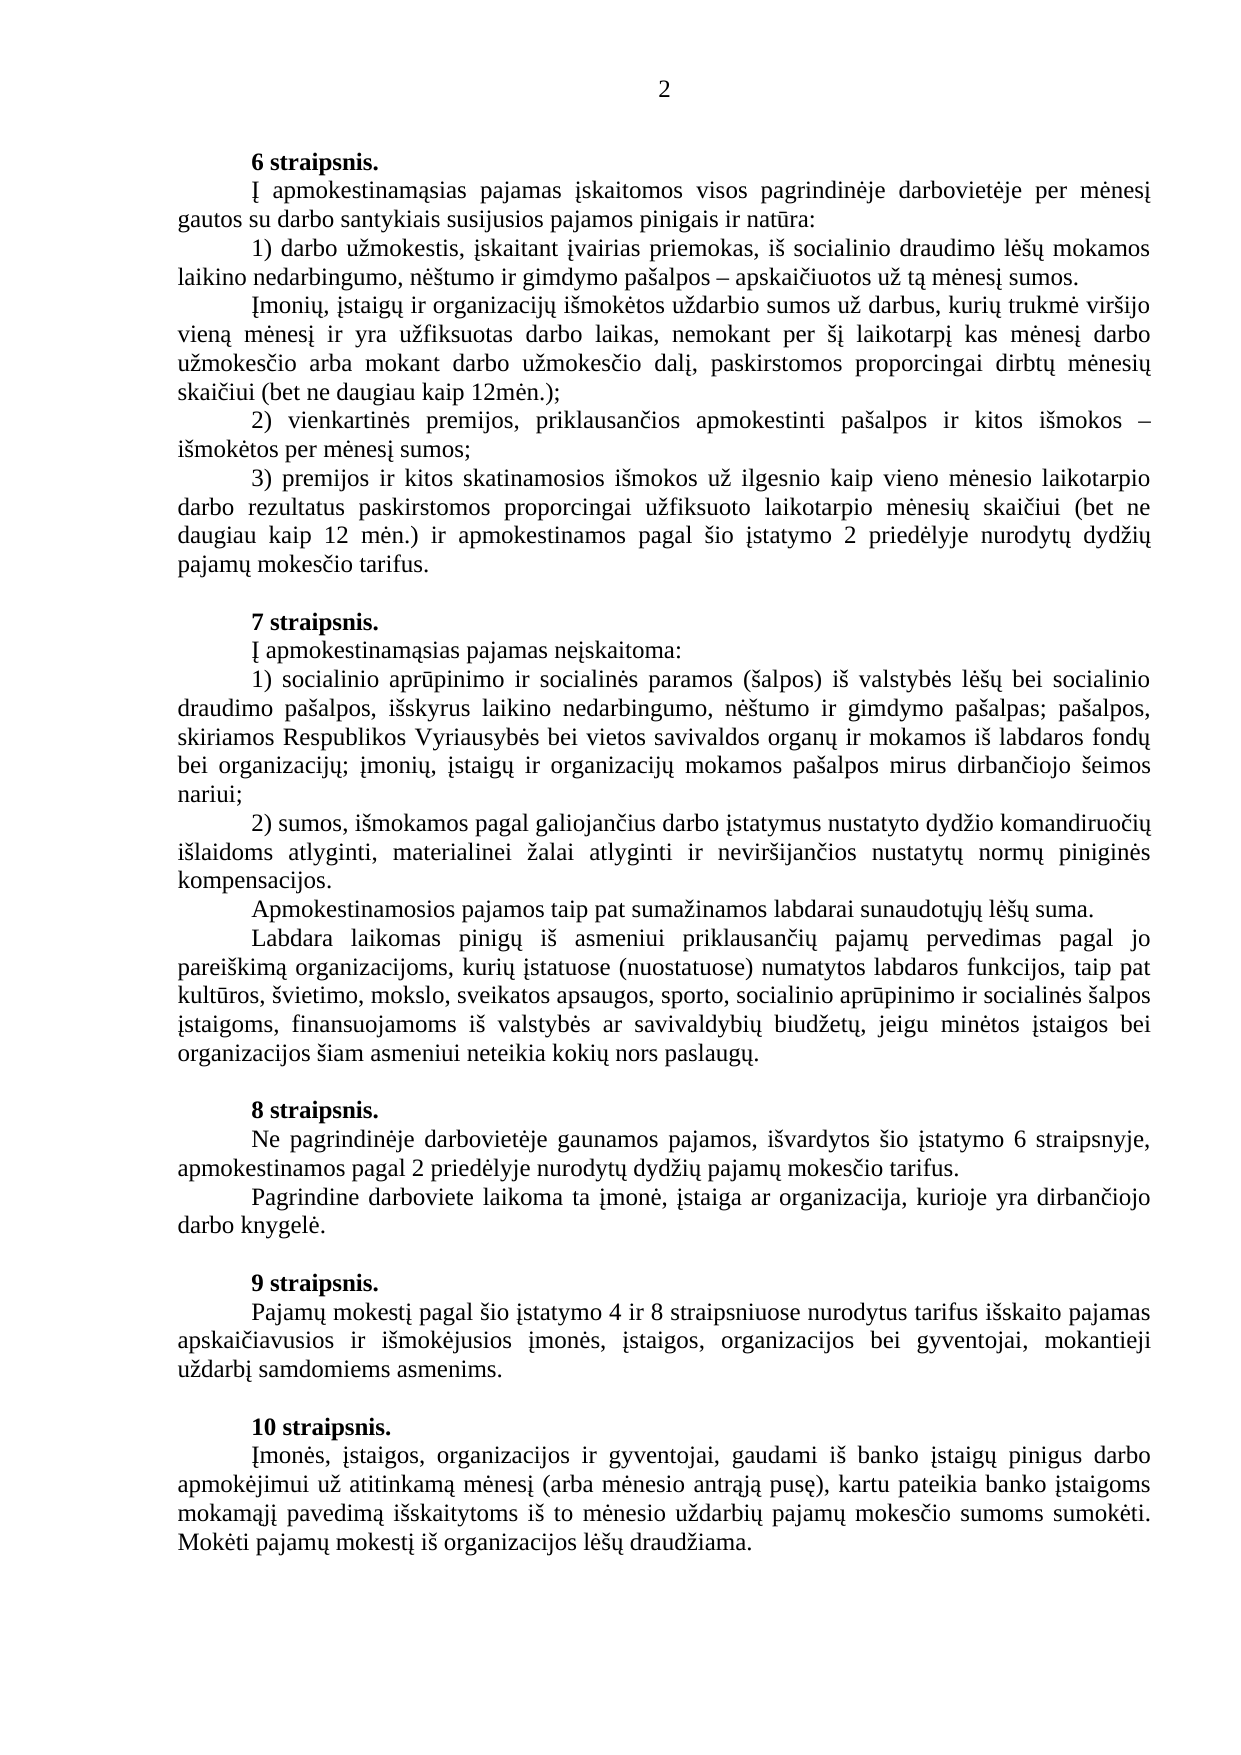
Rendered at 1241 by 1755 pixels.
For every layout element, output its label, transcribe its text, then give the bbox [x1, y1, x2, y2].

text Įmonių, įstaigų ir organizacijų išmokėtos uždarbio sumos už darbus, kurių trukmė viršijo vieną mėnesį ir yra užfiksuotas darbo laikas, nemokant per šį laikotarpį kas mėnesį darbo užmokesčio arba mokant darbo užmokesčio dalį, paskirstomos proporcingai dirbtų mėnesių skaičiui (bet ne daugiau kaip 12mėn.); [177, 291, 1152, 406]
text Į apmokestinamąsias pajamas neįskaitoma: [177, 636, 1152, 664]
text Įmonės, įstaigos, organizacijos ir gyventojai, gaudami iš banko įstaigų pinigus darbo apmokėjimui už atitinkamą mėnesį (arba mėnesio antrąją pusę), kartu pateikia banko įstaigoms mokamąjį pavedimą išskaitytoms iš to mėnesio uždarbių pajamų mokesčio sumoms sumokėti. Mokėti pajamų mokestį iš organizacijos lėšų draudžiama. [177, 1441, 1152, 1556]
text 7 straipsnis. [177, 607, 1152, 636]
text Labdara laikomas pinigų iš asmeniui priklausančių pajamų pervedimas pagal jo pareiškimą organizacijoms, kurių įstatuose (nuostatuose) numatytos labdaros funkcijos, taip pat kultūros, švietimo, mokslo, sveikatos apsaugos, sporto, socialinio aprūpinimo ir socialinės šalpos įstaigoms, finansuojamoms iš valstybės ar savivaldybių biudžetų, jeigu minėtos įstaigos bei organizacijos šiam asmeniui neteikia kokių nors paslaugų. [177, 923, 1152, 1067]
text 3) premijos ir kitos skatinamosios išmokos už ilgesnio kaip vieno mėnesio laikotarpio darbo rezultatus paskirstomos proporcingai užfiksuoto laikotarpio mėnesių skaičiui (bet ne daugiau kaip 12 mėn.) ir apmokestinamos pagal šio įstatymo 2 priedėlyje nurodytų dydžių pajamų mokesčio tarifus. [177, 463, 1152, 578]
text 8 straipsnis. [177, 1096, 1152, 1124]
text Apmokestinamosios pajamos taip pat sumažinamos labdarai sunaudotųjų lėšų suma. [177, 894, 1152, 923]
text 2) vienkartinės premijos, priklausančios apmokestinti pašalpos ir kitos išmokos – išmokėtos per mėnesį sumos; [177, 406, 1152, 463]
text Ne pagrindinėje darbovietėje gaunamos pajamos, išvardytos šio įstatymo 6 straipsnyje, apmokestinamos pagal 2 priedėlyje nurodytų dydžių pajamų mokesčio tarifus. [177, 1124, 1152, 1182]
text 1) socialinio aprūpinimo ir socialinės paramos (šalpos) iš valstybės lėšų bei socialinio draudimo pašalpos, išskyrus laikino nedarbingumo, nėštumo ir gimdymo pašalpas; pašalpos, skiriamos Respublikos Vyriausybės bei vietos savivaldos organų ir mokamos iš labdaros fondų bei organizacijų; įmonių, įstaigų ir organizacijų mokamos pašalpos mirus dirbančiojo šeimos nariui; [177, 664, 1152, 808]
text Pagrindine darboviete laikoma ta įmonė, įstaiga ar organizacija, kurioje yra dirbančiojo darbo knygelė. [177, 1182, 1152, 1239]
text 6 straipsnis. [177, 147, 1152, 176]
text 10 straipsnis. [177, 1412, 1152, 1441]
text Pajamų mokestį pagal šio įstatymo 4 ir 8 straipsniuose nurodytus tarifus išskaito pajamas apskaičiavusios ir išmokėjusios įmonės, įstaigos, organizacijos bei gyventojai, mokantieji uždarbį samdomiems asmenims. [177, 1297, 1152, 1383]
text 1) darbo užmokestis, įskaitant įvairias priemokas, iš socialinio draudimo lėšų mokamos laikino nedarbingumo, nėštumo ir gimdymo pašalpos – apskaičiuotos už tą mėnesį sumos. [177, 233, 1152, 291]
text 2) sumos, išmokamos pagal galiojančius darbo įstatymus nustatyto dydžio komandiruočių išlaidoms atlyginti, materialinei žalai atlyginti ir neviršijančios nustatytų normų piniginės kompensacijos. [177, 808, 1152, 894]
text Į apmokestinamąsias pajamas įskaitomos visos pagrindinėje darbovietėje per mėnesį gautos su darbo santykiais susijusios pajamos pinigais ir natūra: [177, 176, 1152, 233]
text 9 straipsnis. [177, 1268, 1152, 1297]
